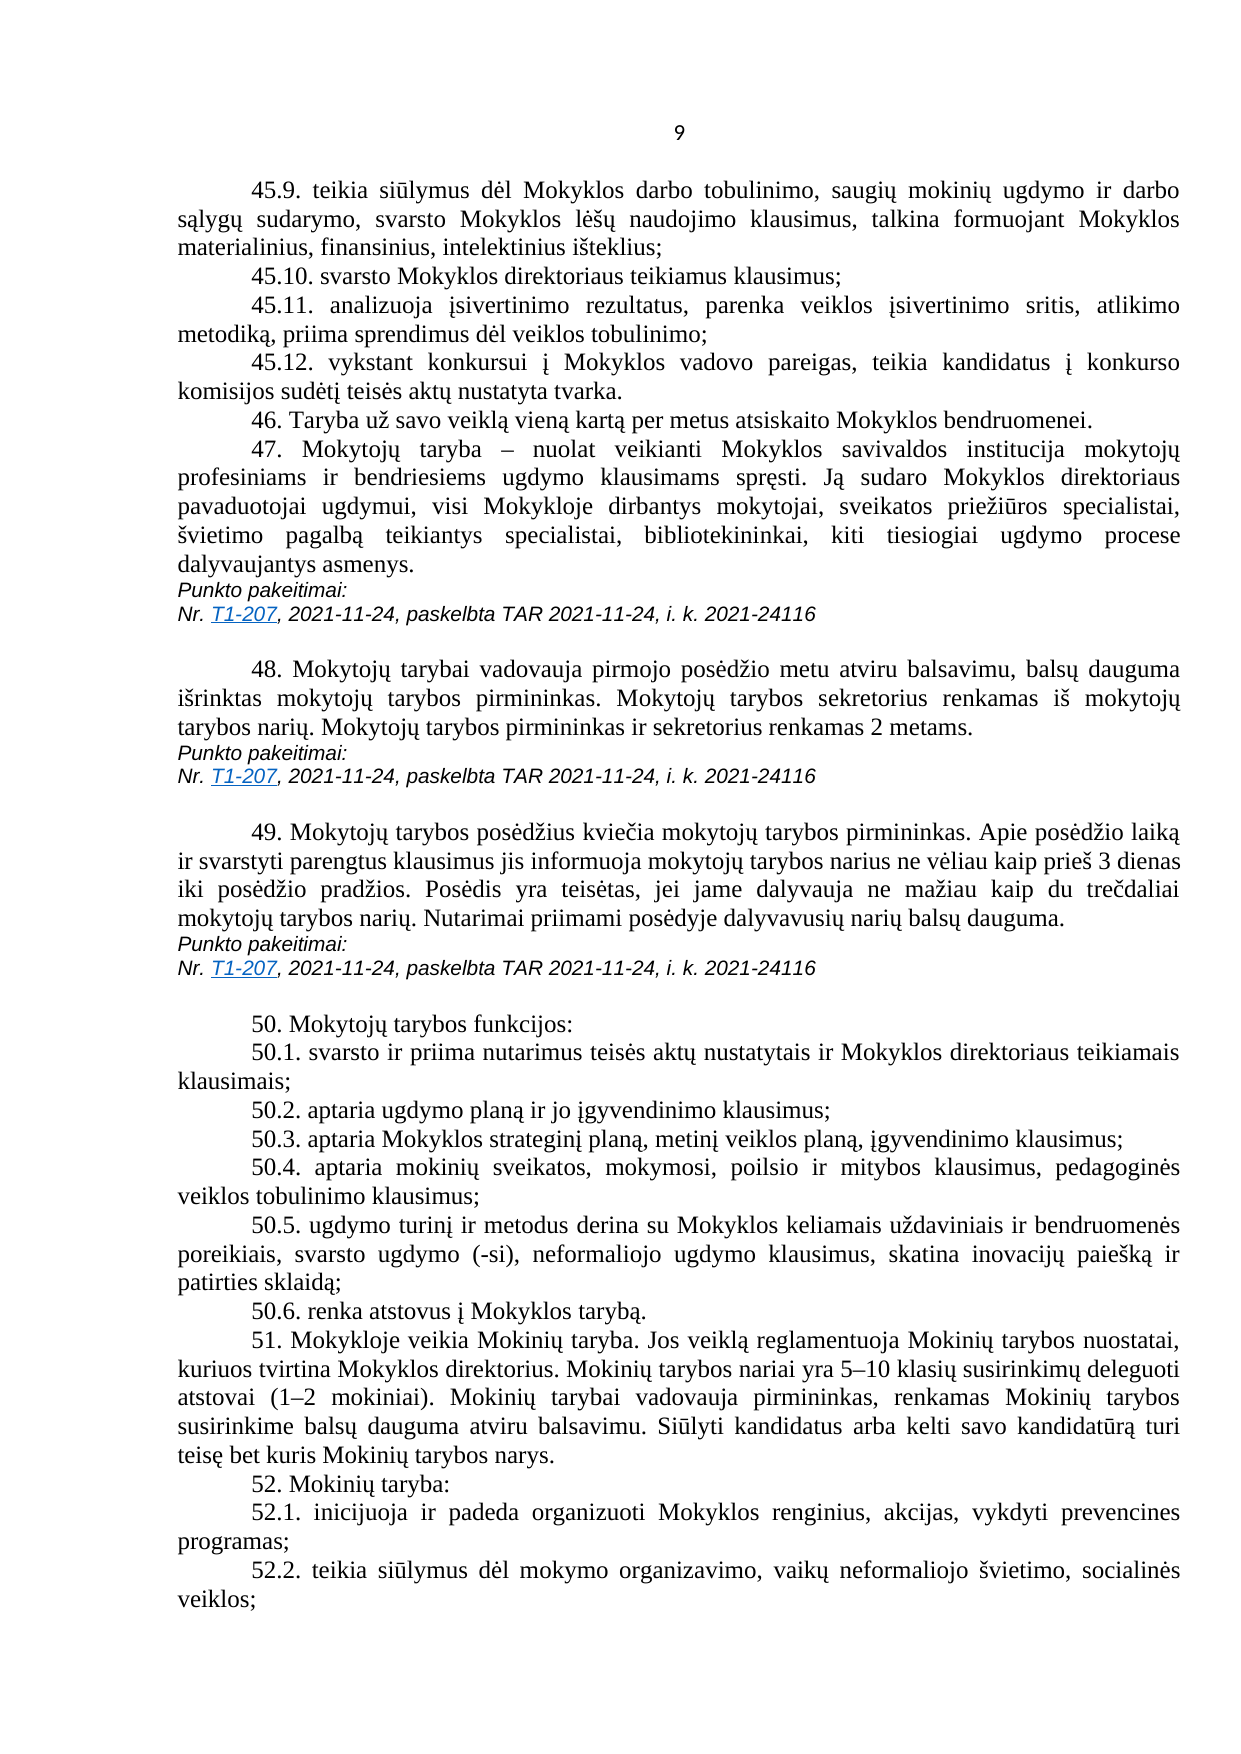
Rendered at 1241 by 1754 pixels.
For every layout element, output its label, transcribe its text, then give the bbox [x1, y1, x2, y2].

text Punkto pakeitimai: [177, 577, 1181, 601]
text 52.1. inicijuoja ir padeda organizuoti Mokyklos renginius, akcijas, vykdyti prevencines programas; [177, 1497, 1181, 1555]
text 45.9. teikia siūlymus dėl Mokyklos darbo tobulinimo, saugių mokinių ugdymo ir darbo sąlygų sudarymo, svarsto Mokyklos lėšų naudojimo klausimus, talkina formuojant Mokyklos materialinius, finansinius, intelektinius išteklius; [177, 175, 1181, 261]
text Punkto pakeitimai: [177, 740, 1181, 764]
text 47. Mokytojų taryba – nuolat veikianti Mokyklos savivaldos institucija mokytojų profesiniams ir bendriesiems ugdymo klausimams spręsti. Ją sudaro Mokyklos direktoriaus pavaduotojai ugdymui, visi Mokykloje dirbantys mokytojai, sveikatos priežiūros specialistai, švietimo pagalbą teikiantys specialistai, bibliotekininkai, kiti tiesiogiai ugdymo procese dalyvaujantys asmenys. [177, 434, 1181, 577]
text Nr. T1-207, 2021-11-24, paskelbta TAR 2021-11-24, i. k. 2021-24116 [177, 764, 1181, 788]
text 50.6. renka atstovus į Mokyklos tarybą. [177, 1296, 1181, 1325]
text 50.4. aptaria mokinių sveikatos, mokymosi, poilsio ir mitybos klausimus, pedagoginės veiklos tobulinimo klausimus; [177, 1152, 1181, 1210]
text Nr. T1-207, 2021-11-24, paskelbta TAR 2021-11-24, i. k. 2021-24116 [177, 956, 1181, 980]
text 52.2. teikia siūlymus dėl mokymo organizavimo, vaikų neformaliojo švietimo, socialinės veiklos; [177, 1555, 1181, 1612]
text 48. Mokytojų tarybai vadovauja pirmojo posėdžio metu atviru balsavimu, balsų dauguma išrinktas mokytojų tarybos pirmininkas. Mokytojų tarybos sekretorius renkamas iš mokytojų tarybos narių. Mokytojų tarybos pirmininkas ir sekretorius renkamas 2 metams. [177, 654, 1181, 740]
text 50.3. aptaria Mokyklos strateginį planą, metinį veiklos planą, įgyvendinimo klausimus; [177, 1124, 1181, 1152]
text 45.12. vykstant konkursui į Mokyklos vadovo pareigas, teikia kandidatus į konkurso komisijos sudėtį teisės aktų nustatyta tvarka. [177, 347, 1181, 405]
text Nr. T1-207, 2021-11-24, paskelbta TAR 2021-11-24, i. k. 2021-24116 [177, 601, 1181, 625]
text 49. Mokytojų tarybos posėdžius kviečia mokytojų tarybos pirmininkas. Apie posėdžio laiką ir svarstyti parengtus klausimus jis informuoja mokytojų tarybos narius ne vėliau kaip prieš 3 dienas iki posėdžio pradžios. Posėdis yra teisėtas, jei jame dalyvauja ne mažiau kaip du trečdaliai mokytojų tarybos narių. Nutarimai priimami posėdyje dalyvavusių narių balsų dauguma. [177, 817, 1181, 932]
text 50.2. aptaria ugdymo planą ir jo įgyvendinimo klausimus; [177, 1095, 1181, 1124]
text 50. Mokytojų tarybos funkcijos: [177, 1009, 1181, 1037]
text 51. Mokykloje veikia Mokinių taryba. Jos veiklą reglamentuoja Mokinių tarybos nuostatai, kuriuos tvirtina Mokyklos direktorius. Mokinių tarybos nariai yra 5–10 klasių susirinkimų deleguoti atstovai (1–2 mokiniai). Mokinių tarybai vadovauja pirmininkas, renkamas Mokinių tarybos susirinkime balsų dauguma atviru balsavimu. Siūlyti kandidatus arba kelti savo kandidatūrą turi teisę bet kuris Mokinių tarybos narys. [177, 1325, 1181, 1469]
text 50.5. ugdymo turinį ir metodus derina su Mokyklos keliamais uždaviniais ir bendruomenės poreikiais, svarsto ugdymo (-si), neformaliojo ugdymo klausimus, skatina inovacijų paiešką ir patirties sklaidą; [177, 1210, 1181, 1296]
text Punkto pakeitimai: [177, 932, 1181, 956]
text 46. Taryba už savo veiklą vieną kartą per metus atsiskaito Mokyklos bendruomenei. [177, 405, 1181, 434]
text 50.1. svarsto ir priima nutarimus teisės aktų nustatytais ir Mokyklos direktoriaus teikiamais klausimais; [177, 1037, 1181, 1095]
text 45.10. svarsto Mokyklos direktoriaus teikiamus klausimus; [177, 261, 1181, 290]
text 45.11. analizuoja įsivertinimo rezultatus, parenka veiklos įsivertinimo sritis, atlikimo metodiką, priima sprendimus dėl veiklos tobulinimo; [177, 290, 1181, 347]
text 52. Mokinių taryba: [177, 1469, 1181, 1497]
